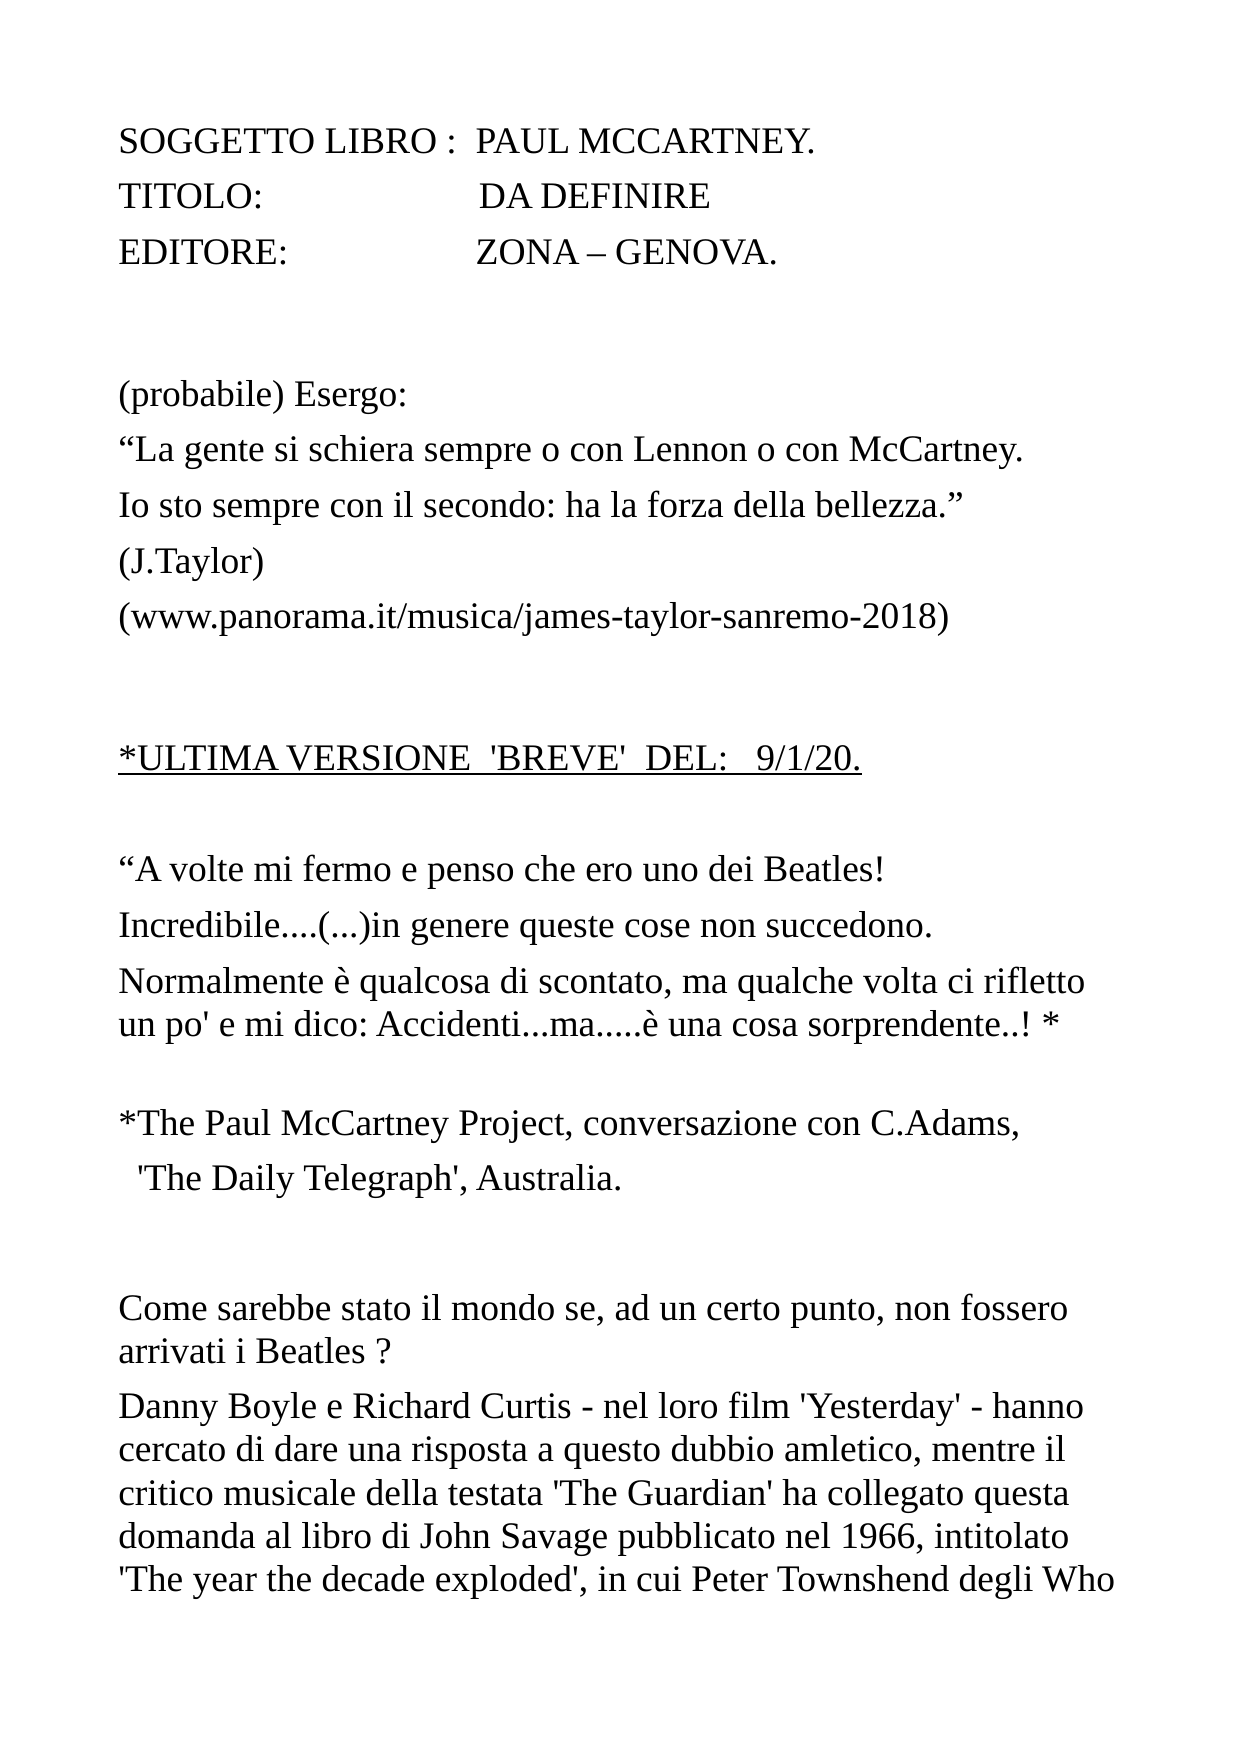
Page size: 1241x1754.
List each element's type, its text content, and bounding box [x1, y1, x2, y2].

text 'The Daily Telegraph', Australia. [118, 1156, 1122, 1199]
text Come sarebbe stato il mondo se, ad un certo punto, non fossero arrivati i Beatles ? [118, 1285, 1122, 1371]
text Danny Boyle e Richard Curtis - nel loro film 'Yesterday' - hanno cercato di dare una risposta a questo dubbio amletico, mentre il critico musicale della testata 'The Guardian' ha collegato questa domanda al libro di John Savage pubblicato nel 1966, intitolato 'The year the decade exploded', in cui Peter Townshend degli Who [118, 1384, 1122, 1599]
text Incredibile....(...)in genere queste cose non succedono. [118, 902, 1122, 946]
text *The Paul McCartney Project, conversazione con C.Adams, [118, 1100, 1122, 1143]
text EDITORE: ZONA – GENOVA. [118, 229, 1122, 272]
text (probabile) Esergo: [118, 371, 1122, 414]
text TITOLO: DA DEFINIRE [118, 174, 1122, 217]
text Normalmente è qualcosa di scontato, ma qualche volta ci rifletto un po' e mi dico: Accidenti...ma.....è una cosa sorprendente..! * [118, 958, 1122, 1044]
text SOGGETTO LIBRO : PAUL MCCARTNEY. [118, 118, 1122, 161]
text “A volte mi fermo e penso che ero uno dei Beatles! [118, 847, 1122, 890]
text Io sto sempre con il secondo: ha la forza della bellezza.” [118, 482, 1122, 526]
text “La gente si schiera sempre o con Lennon o con McCartney. [118, 427, 1122, 470]
text (www.panorama.it/musica/james-taylor-sanremo-2018) [118, 594, 1122, 637]
text *ULTIMA VERSIONE 'BREVE' DEL: 9/1/20. [118, 736, 1122, 779]
text (J.Taylor) [118, 538, 1122, 581]
